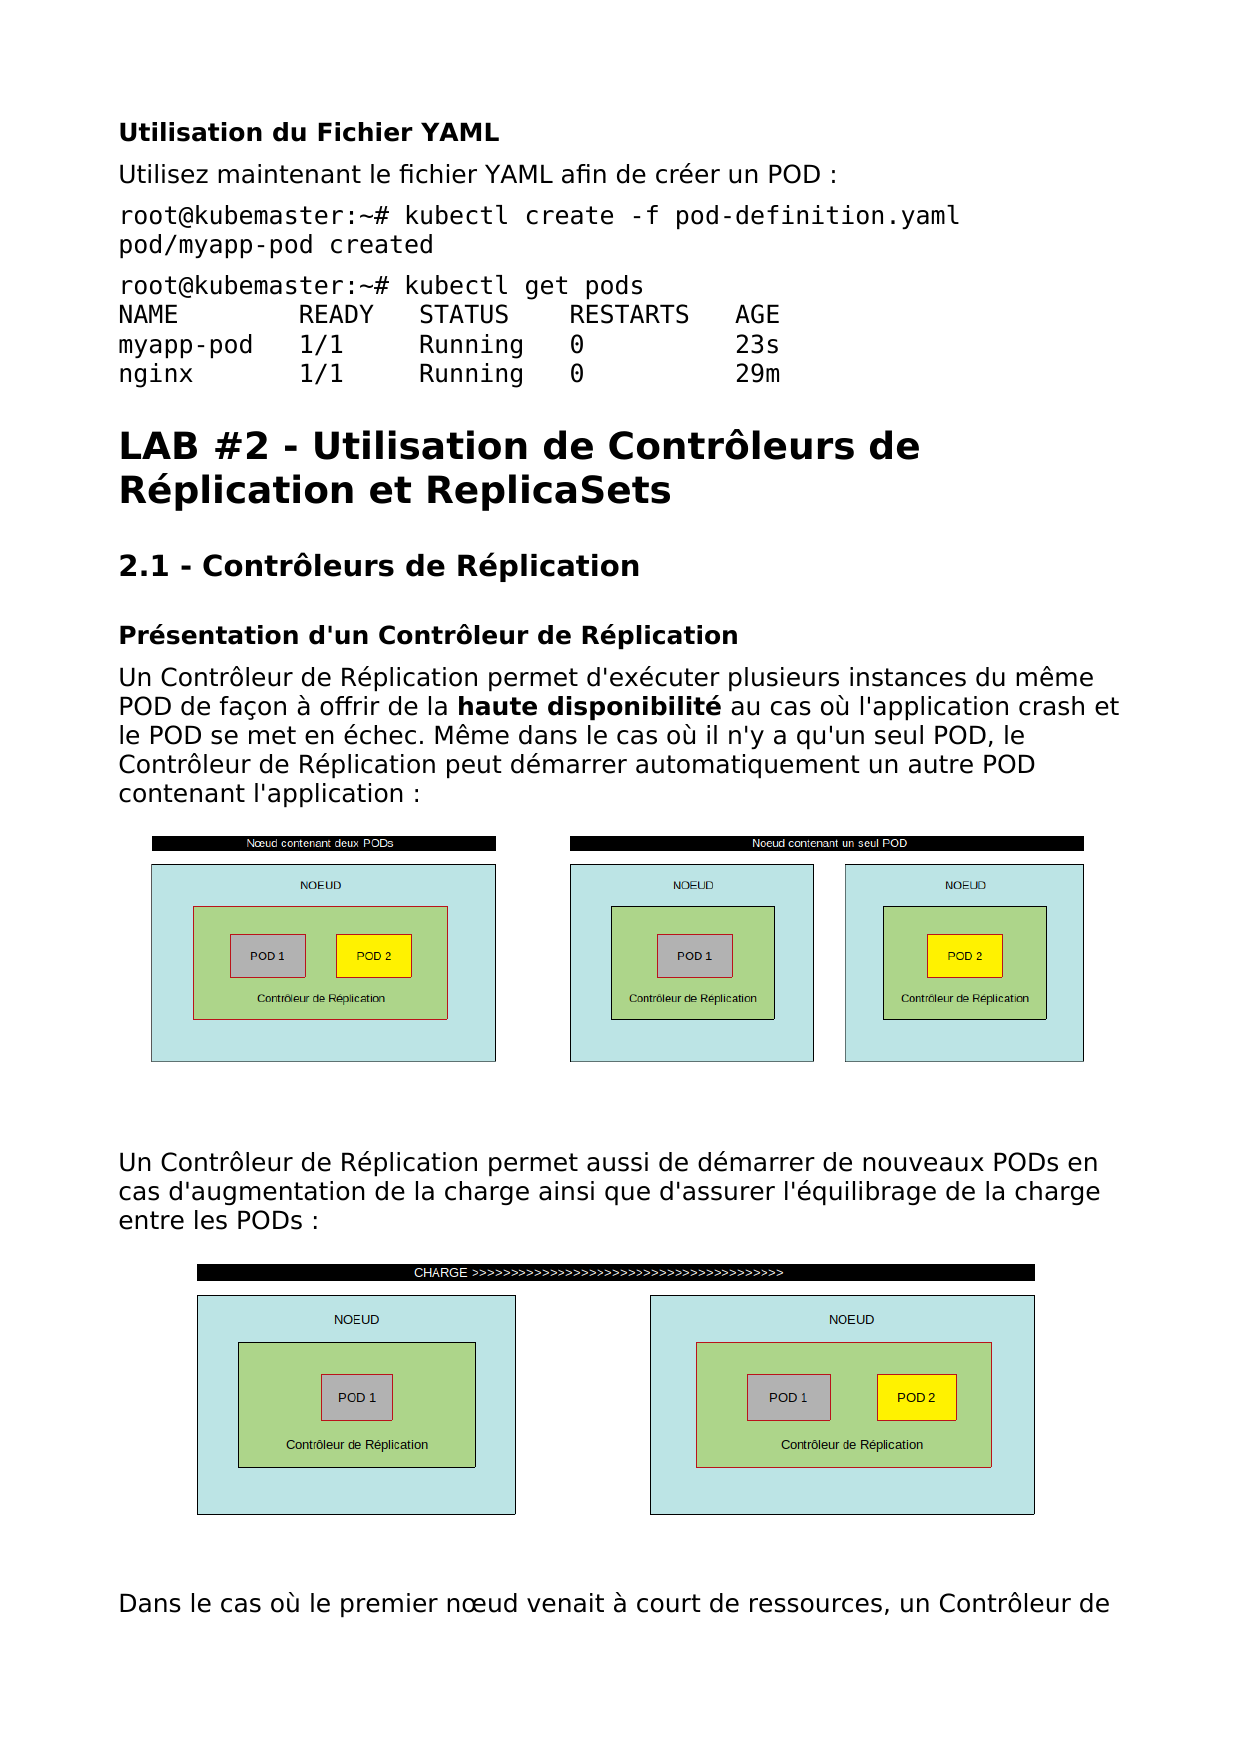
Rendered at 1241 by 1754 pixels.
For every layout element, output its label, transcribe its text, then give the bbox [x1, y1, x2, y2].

picture [151, 821, 1089, 1107]
text root@kubemaster:~# kubectl create -f pod-definition.yaml pod/myapp-pod created [118, 201, 1122, 260]
picture [151, 1248, 1089, 1548]
subtitle 2.1 - Contrôleurs de Réplication [118, 550, 1122, 584]
subtitle LAB #2 - Utilisation de Contrôleurs de Réplication et ReplicaSets [118, 425, 1122, 512]
text Un Contrôleur de Réplication permet d'exécuter plusieurs instances du même POD de façon à offrir de la haute disponibilité au cas où l'application crash et le POD se met en échec. Même dans le cas où il n'y a qu'un seul POD, le Contrôleur de Réplication peut démarrer automatiquement un autre POD contenant l'application : [118, 663, 1122, 809]
text root@kubemaster:~# kubectl get pods NAME READY STATUS RESTARTS AGE myapp-pod 1/1 Running 0 23s nginx 1/1 Running 0 29m [118, 272, 1122, 388]
subtitle Utilisation du Fichier YAML [118, 118, 1122, 147]
text Un Contrôleur de Réplication permet aussi de démarrer de nouveaux PODs en cas d'augmentation de la charge ainsi que d'assurer l'équilibrage de la charge entre les PODs : [118, 1148, 1122, 1236]
text Utilisez maintenant le fichier YAML afin de créer un POD : [118, 160, 1122, 189]
text Dans le cas où le premier nœud venait à court de ressources, un Contrôleur de [118, 1589, 1122, 1618]
subtitle Présentation d'un Contrôleur de Réplication [118, 621, 1122, 650]
